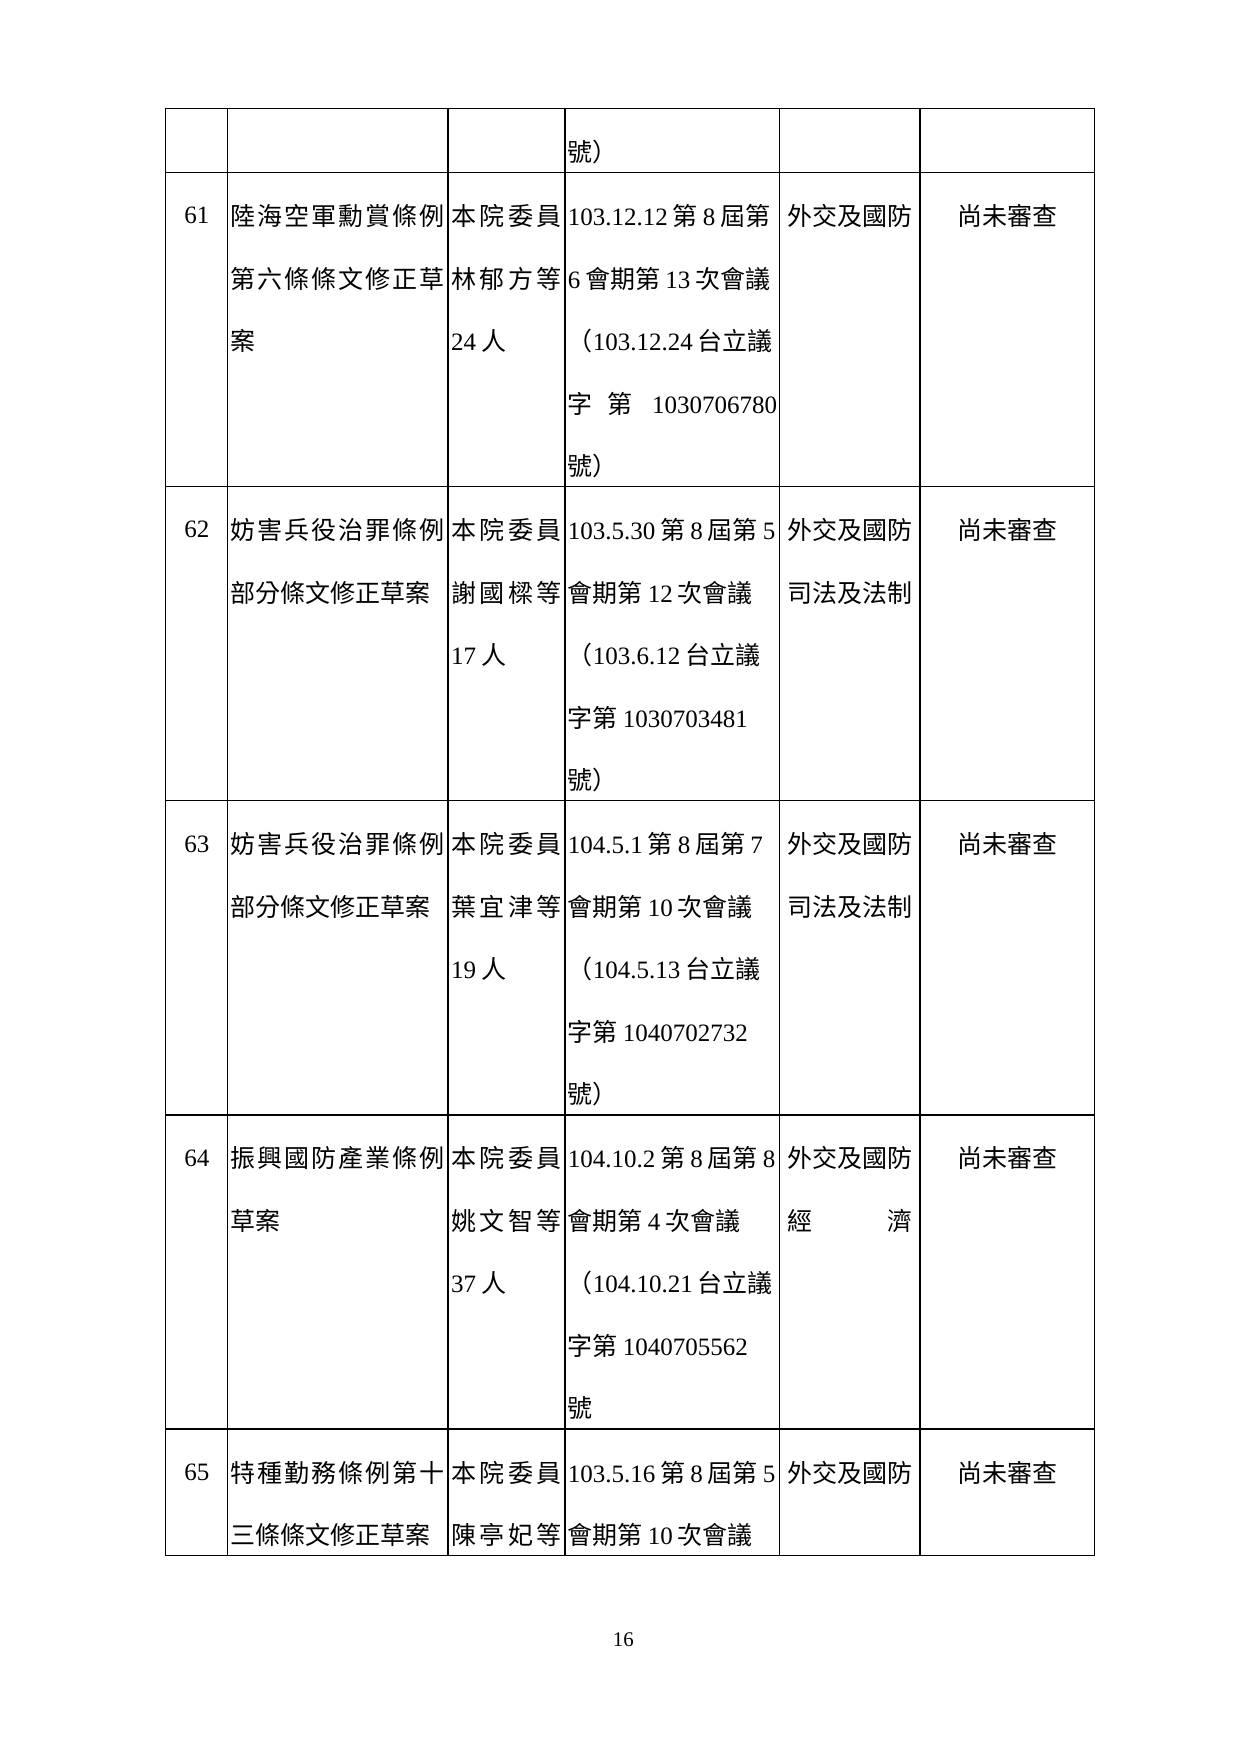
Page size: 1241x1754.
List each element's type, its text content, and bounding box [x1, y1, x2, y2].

table_cell [228, 109, 447, 172]
table_cell 外交及國防 司法及法制 [780, 801, 919, 1114]
table_cell 61 [166, 173, 227, 486]
table_cell 本院委員姚文智等37人 [449, 1116, 564, 1428]
table_cell 尚未審查 [921, 801, 1094, 1114]
table_cell 陸海空軍勳賞條例第六條條文修正草案 [228, 173, 447, 486]
table_cell 103.12.12第8屆第6會期第13次會議（103.12.24台立議 字第1030706780號） [566, 173, 779, 486]
table_cell 外交及國防經 濟 [780, 1116, 919, 1428]
table_cell 外交及國防 [780, 1430, 919, 1554]
table_cell 104.10.2第8屆第8 會期第4次會議（104.10.21台立議 字第1040705562號 [566, 1116, 779, 1428]
table_cell 本院委員謝國樑等17人 [449, 487, 564, 800]
table_cell 本院委員林郁方等24人 [449, 173, 564, 486]
table_cell [166, 109, 227, 172]
table_cell 104.5.1第8屆第7 會期第10次會議（104.5.13台立議 字第1040702732號） [566, 801, 779, 1114]
table_cell [921, 109, 1094, 172]
table_cell 64 [166, 1116, 227, 1428]
table_cell [449, 109, 564, 172]
table_cell 本院委員葉宜津等19人 [449, 801, 564, 1114]
table_cell 妨害兵役治罪條例部分條文修正草案 [228, 487, 447, 800]
table_cell 本院委員陳亭妃等 [449, 1430, 564, 1554]
table_cell 外交及國防 司法及法制 [780, 487, 919, 800]
table_cell 尚未審查 [921, 487, 1094, 800]
table_cell 63 [166, 801, 227, 1114]
table_cell [780, 109, 919, 172]
table_cell 尚未審查 [921, 173, 1094, 486]
table_cell 外交及國防 [780, 173, 919, 486]
table_cell 103.5.30第8屆第5會期第12次會議（103.6.12台立議 字第1030703481號） [566, 487, 779, 800]
table_cell 特種勤務條例第十三條條文修正草案 [228, 1430, 447, 1554]
table_cell 號） [566, 109, 779, 172]
table_cell 妨害兵役治罪條例部分條文修正草案 [228, 801, 447, 1114]
table_cell 65 [166, 1430, 227, 1554]
table_cell 尚未審查 [921, 1116, 1094, 1428]
table_cell 62 [166, 487, 227, 800]
table_cell 振興國防產業條例草案 [228, 1116, 447, 1428]
table_cell 103.5.16第8屆第5會期第10次會議 [566, 1430, 779, 1554]
table_cell 尚未審查 [921, 1430, 1094, 1554]
